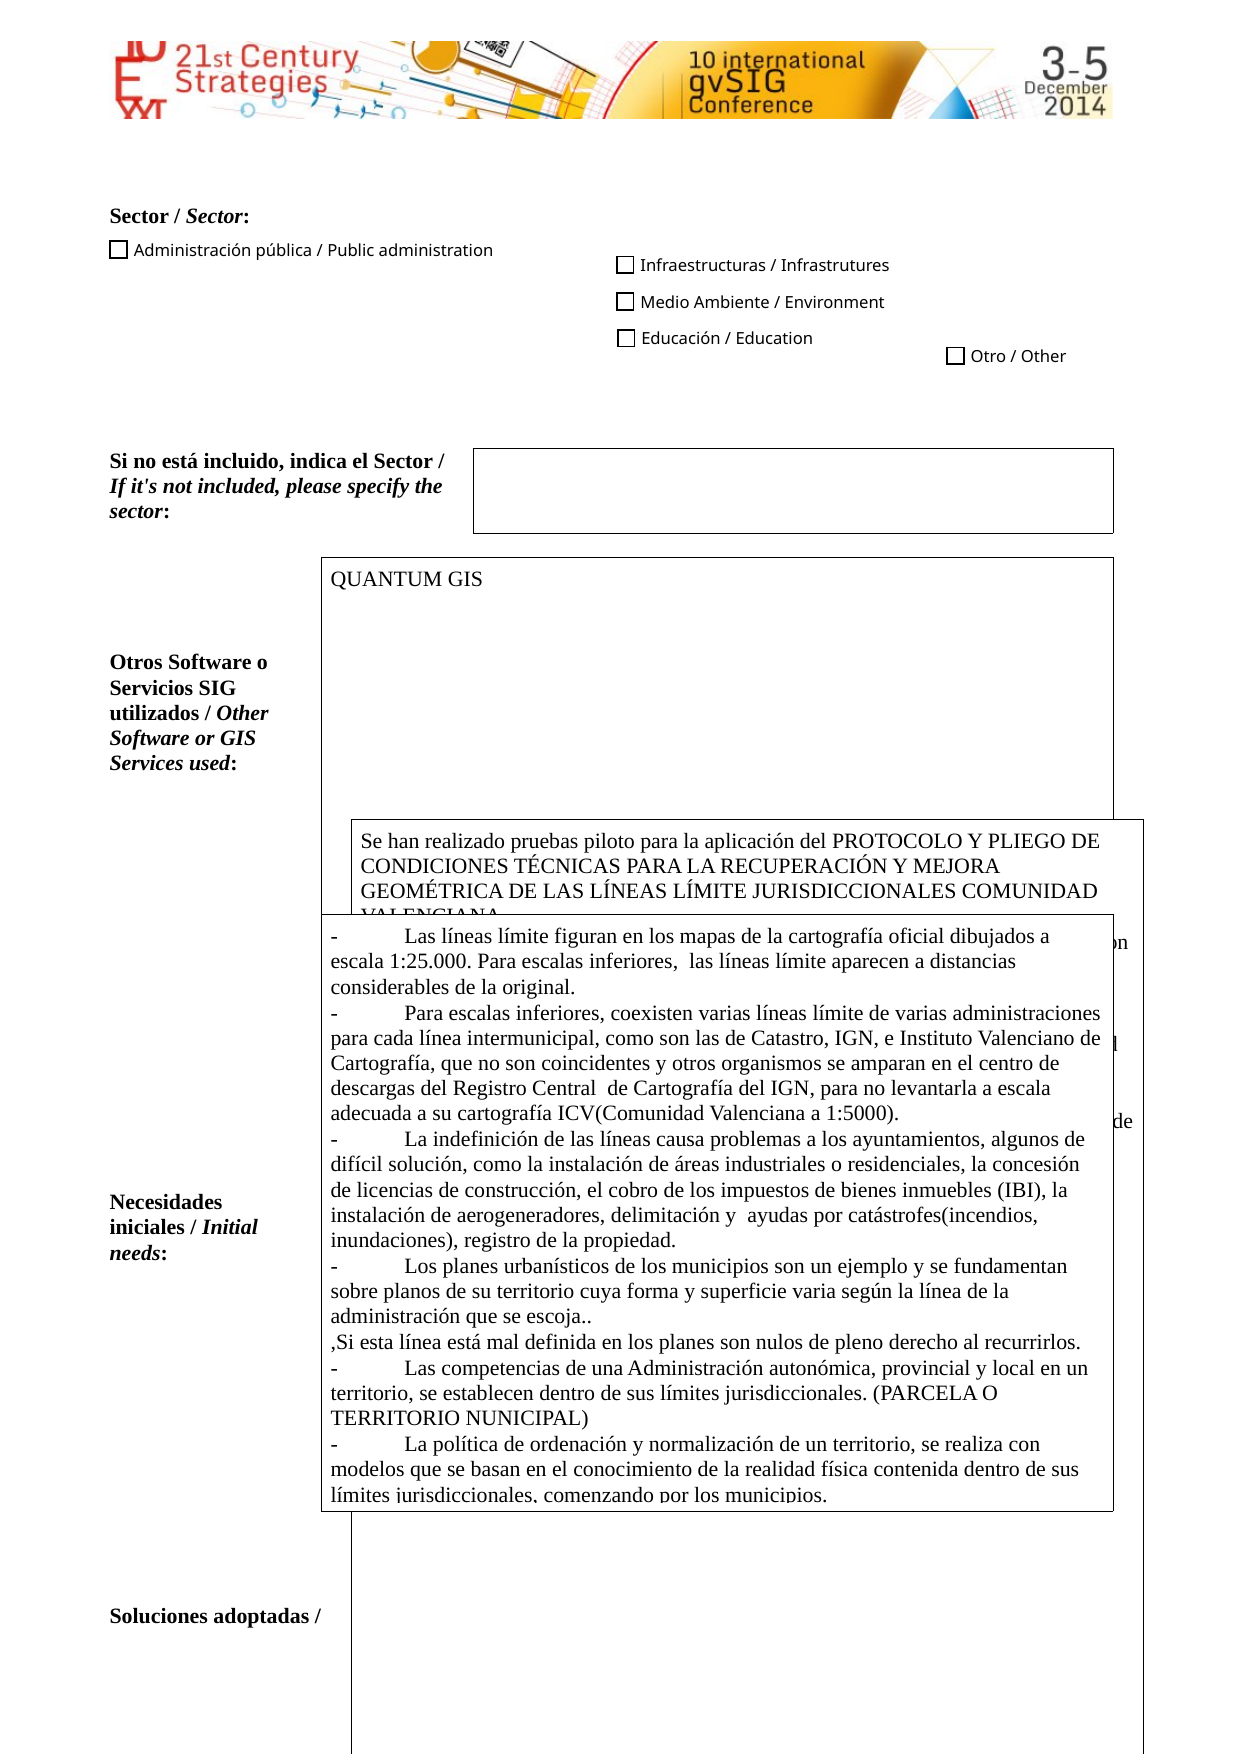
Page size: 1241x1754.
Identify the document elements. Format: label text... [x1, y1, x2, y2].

text - La política de ordenación y normalización de un territorio, se realiza con modelos que se basan en el conocimiento de la realidad física contenida dentro de sus límites jurisdiccionales, comenzando por los municipios. [330, 1431, 1104, 1502]
text Si no está incluido, indica el Sector / If it's not included, please specify the sector: [109, 448, 473, 523]
text Necesidades iniciales / Initial needs: [109, 1189, 321, 1265]
text Soluciones adoptadas / [109, 1603, 351, 1628]
text [474, 449, 1113, 533]
text - Para escalas inferiores, coexisten varias líneas límite de varias administraciones para cada línea intermunicipal, como son las de Catastro, IGN, e Instituto Valenciano de Cartografía, que no son coincidentes y otros organismos se amparan en el centro de descargas del Registro Central de Cartografía del IGN, para no levantarla a escala adecuada a su cartografía ICV(Comunidad Valenciana a 1:5000). [330, 999, 1104, 1126]
text Sector / Sector: [109, 203, 1113, 228]
text QUANTUM GIS [330, 566, 1104, 591]
text - Las líneas límite figuran en los mapas de la cartografía oficial dibujados a escala 1:25.000. Para escalas inferiores, las líneas límite aparecen a distancias considerables de la original. [330, 923, 1104, 999]
text - Los planes urbanísticos de los municipios son un ejemplo y se fundamentan sobre planos de su territorio cuya forma y superficie varia según la línea de la administración que se escoja.. [330, 1253, 1104, 1328]
text Se han realizado pruebas piloto para la aplicación del PROTOCOLO Y PLIEGO DE CONDICIONES TÉCNICAS PARA LA RECUPERACIÓN Y MEJORA GEOMÉTRICA DE LAS LÍNEAS LÍMITE JURISDICCIONALES COMUNIDAD VALENCIANA. [360, 828, 1134, 928]
text - La indefinición de las líneas causa problemas a los ayuntamientos, algunos de difícil solución, como la instalación de áreas industriales o residenciales, la concesión de licencias de construcción, el cobro de los impuestos de bienes inmuebles (IBI), la instalación de aerogeneradores, delimitación y ayudas por catástrofes(incendios, inundaciones), registro de la propiedad. [330, 1126, 1104, 1252]
text Otros Software o Servicios SIG utilizados / Other Software or GIS Services used: [109, 649, 321, 775]
picture [109, 41, 1113, 119]
text - Las competencias de una Administración autonómica, provincial y local en un territorio, se establecen dentro de sus límites jurisdiccionales. (PARCELA O TERRITORIO NUNICIPAL) [330, 1355, 1104, 1431]
text ,Si esta línea está mal definida en los planes son nulos de pleno derecho al recurrirlos. [330, 1329, 1104, 1354]
